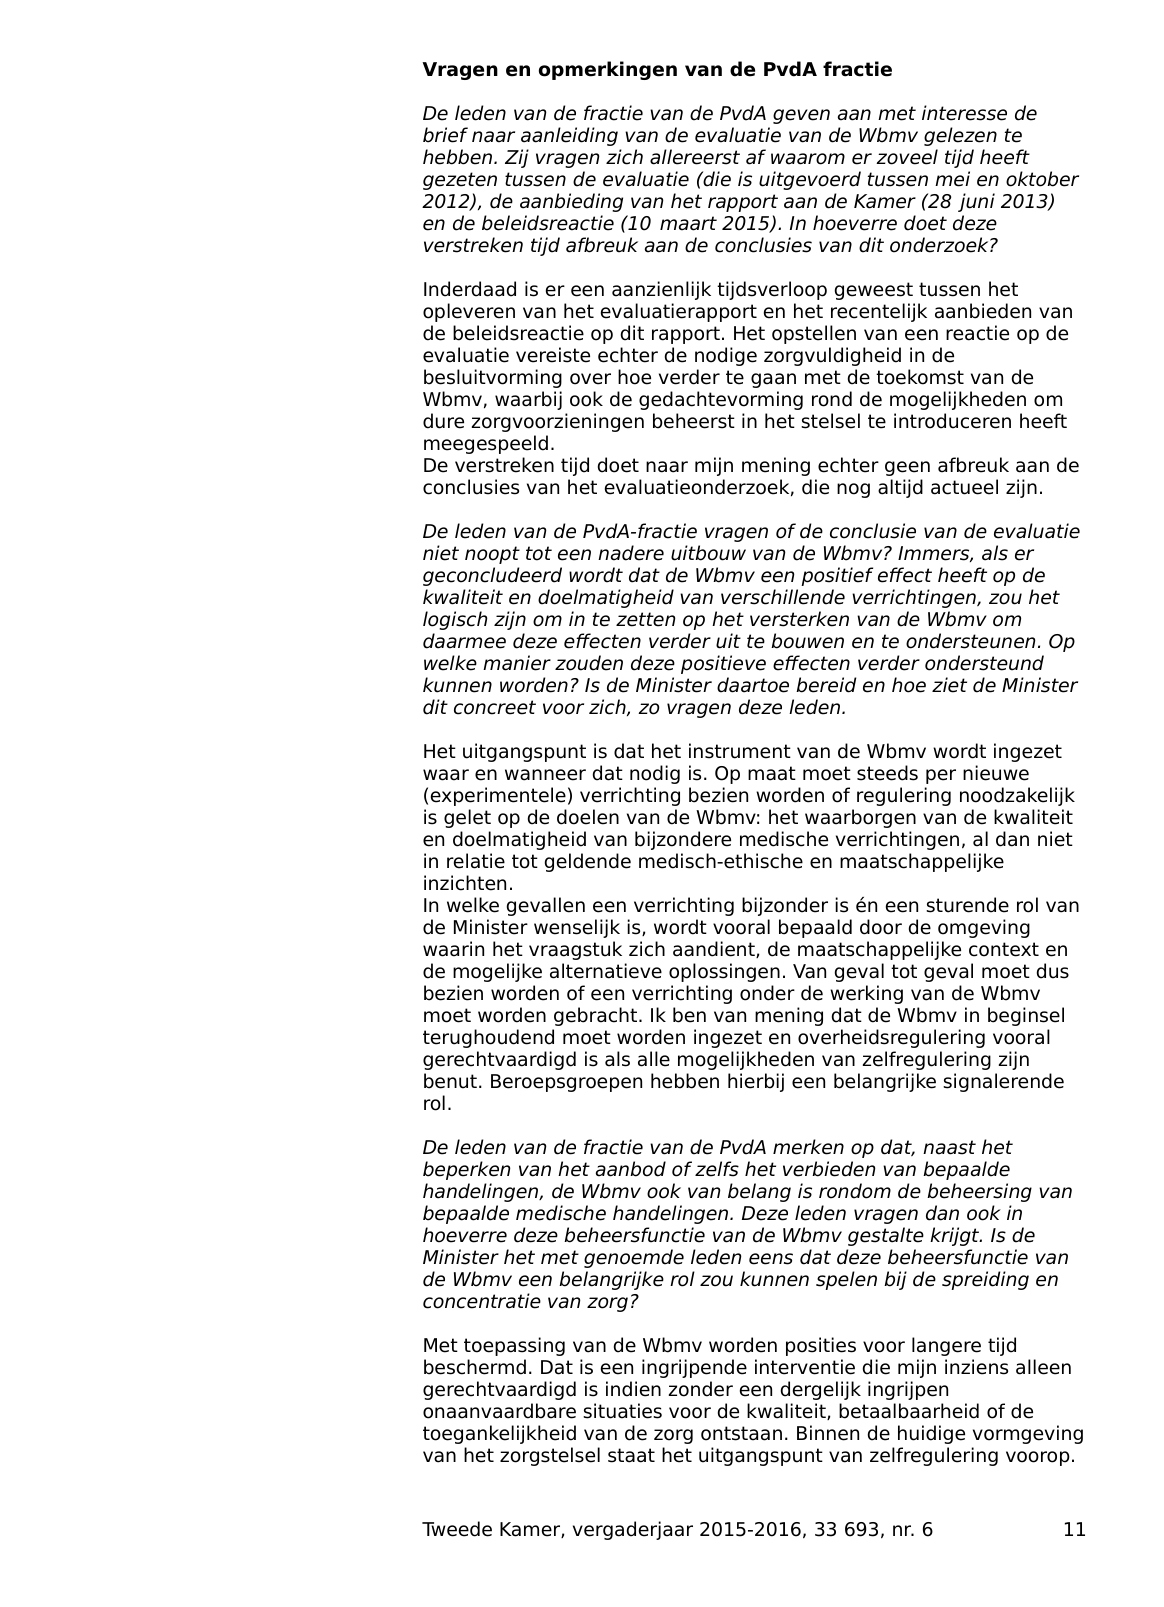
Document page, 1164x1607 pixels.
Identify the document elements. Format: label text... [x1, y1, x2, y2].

text De verstreken tijd doet naar mijn mening echter geen afbreuk aan de conclusies van het evaluatieonderzoek, die nog altijd actueel zijn. [422, 455, 1087, 499]
text In welke gevallen een verrichting bijzonder is én een sturende rol van de Minister wenselijk is, wordt vooral bepaald door de omgeving waarin het vraagstuk zich aandient, de maatschappelijke context en de mogelijke alternatieve oplossingen. Van geval tot geval moet dus bezien worden of een verrichting onder de werking van de Wbmv moet worden gebracht. Ik ben van mening dat de Wbmv in beginsel terughoudend moet worden ingezet en overheidsregulering vooral gerechtvaardigd is als alle mogelijkheden van zelfregulering zijn benut. Beroepsgroepen hebben hierbij een belangrijke signalerende rol. [422, 895, 1087, 1115]
text Inderdaad is er een aanzienlijk tijdsverloop geweest tussen het opleveren van het evaluatierapport en het recentelijk aanbieden van de beleidsreactie op dit rapport. Het opstellen van een reactie op de evaluatie vereiste echter de nodige zorgvuldigheid in de besluitvorming over hoe verder te gaan met de toekomst van de Wbmv, waarbij ook de gedachtevorming rond de mogelijkheden om dure zorgvoorzieningen beheerst in het stelsel te introduceren heeft meegespeeld. [422, 279, 1087, 455]
text De leden van de fractie van de PvdA merken op dat, naast het beperken van het aanbod of zelfs het verbieden van bepaalde handelingen, de Wbmv ook van belang is rondom de beheersing van bepaalde medische handelingen. Deze leden vragen dan ook in hoeverre deze beheersfunctie van de Wbmv gestalte krijgt. Is de Minister het met genoemde leden eens dat deze beheersfunctie van de Wbmv een belangrijke rol zou kunnen spelen bij de spreiding en concentratie van zorg? [422, 1137, 1087, 1313]
subtitle Vragen en opmerkingen van de PvdA fractie [422, 59, 1087, 81]
text Met toepassing van de Wbmv worden posities voor langere tijd beschermd. Dat is een ingrijpende interventie die mijn inziens alleen gerechtvaardigd is indien zonder een dergelijk ingrijpen onaanvaardbare situaties voor de kwaliteit, betaalbaarheid of de toegankelijkheid van de zorg ontstaan. Binnen de huidige vormgeving van het zorgstelsel staat het uitgangspunt van zelfregulering voorop. [422, 1335, 1087, 1467]
text De leden van de PvdA-fractie vragen of de conclusie van de evaluatie niet noopt tot een nadere uitbouw van de Wbmv? Immers, als er geconcludeerd wordt dat de Wbmv een positief effect heeft op de kwaliteit en doelmatigheid van verschillende verrichtingen, zou het logisch zijn om in te zetten op het versterken van de Wbmv om daarmee deze effecten verder uit te bouwen en te ondersteunen. Op welke manier zouden deze positieve effecten verder ondersteund kunnen worden? Is de Minister daartoe bereid en hoe ziet de Minister dit concreet voor zich, zo vragen deze leden. [422, 521, 1087, 719]
text Het uitgangspunt is dat het instrument van de Wbmv wordt ingezet waar en wanneer dat nodig is. Op maat moet steeds per nieuwe (experimentele) verrichting bezien worden of regulering noodzakelijk is gelet op de doelen van de Wbmv: het waarborgen van de kwaliteit en doelmatigheid van bijzondere medische verrichtingen, al dan niet in relatie tot geldende medisch-ethische en maatschappelijke inzichten. [422, 741, 1087, 895]
text De leden van de fractie van de PvdA geven aan met interesse de brief naar aanleiding van de evaluatie van de Wbmv gelezen te hebben. Zij vragen zich allereerst af waarom er zoveel tijd heeft gezeten tussen de evaluatie (die is uitgevoerd tussen mei en oktober 2012), de aanbieding van het rapport aan de Kamer (28 juni 2013) en de beleidsreactie (10 maart 2015). In hoeverre doet deze verstreken tijd afbreuk aan de conclusies van dit onderzoek? [422, 103, 1087, 257]
